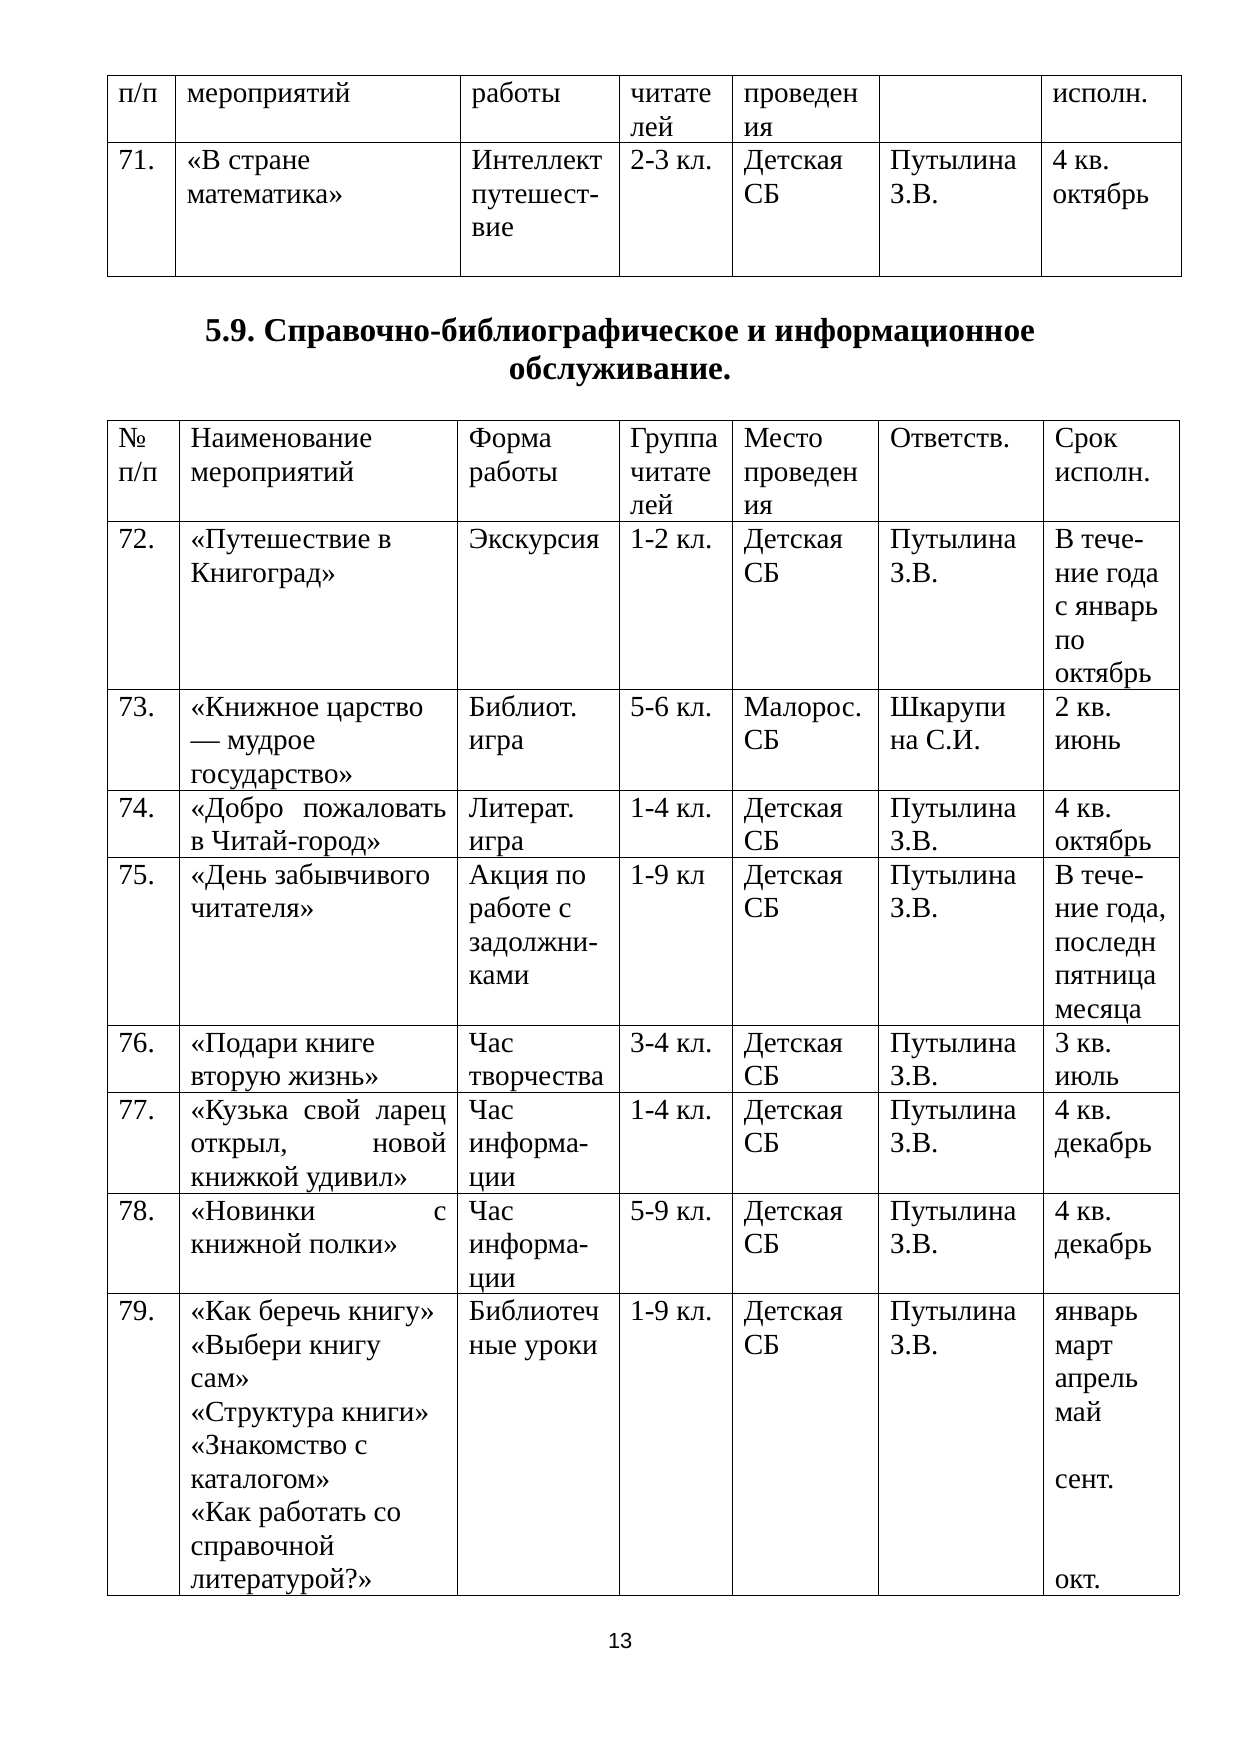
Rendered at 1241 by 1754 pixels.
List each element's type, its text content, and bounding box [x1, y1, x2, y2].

table_cell Малорос. СБ [733, 690, 878, 789]
table_cell Путылина З.В. [879, 858, 1043, 1024]
table_cell Детская СБ [733, 858, 878, 1024]
table_cell «В стране математика» [176, 143, 460, 276]
table_header Срок исполн. [1044, 421, 1179, 521]
table_header Наименование мероприятий [180, 421, 457, 521]
table_cell 5-9 кл. [620, 1194, 732, 1293]
table_cell 4 кв. октябрь [1042, 143, 1181, 276]
text 5.9. Справочно-библиографическое и информационное обслуживание. [118, 310, 1122, 387]
table_cell 76. [108, 1026, 179, 1092]
table_header п/п [108, 76, 175, 142]
table_cell 4 кв. декабрь [1044, 1093, 1179, 1192]
table_cell «Путешествие в Книгоград» [180, 522, 457, 689]
table_header мероприятий [176, 76, 460, 142]
table_cell Акция по работе с задолжни-ками [458, 858, 619, 1024]
table_cell 1-9 кл. [620, 1294, 732, 1595]
table_cell Экскурсия [458, 522, 619, 689]
table_cell 1-9 кл [620, 858, 732, 1024]
table_header № п/п [108, 421, 179, 521]
table_cell 71. [108, 143, 175, 276]
table_cell «Добро пожаловать в Читай-город» [180, 791, 457, 857]
table_cell Библиотечные уроки [458, 1294, 619, 1595]
table_cell 4 кв. декабрь [1044, 1194, 1179, 1293]
table_cell 4 кв. октябрь [1044, 791, 1179, 857]
table_cell 74. [108, 791, 179, 857]
table_cell В тече-ние года, последнпятница месяца [1044, 858, 1179, 1024]
table_cell январь март апрель май сент. окт. [1044, 1294, 1179, 1595]
table_cell Шкарупи на С.И. [879, 690, 1043, 789]
table_cell 3-4 кл. [620, 1026, 732, 1092]
table_cell 2-3 кл. [620, 143, 732, 276]
table_cell Детская СБ [733, 143, 879, 276]
table_cell В тече-ние года с январь по октябрь [1044, 522, 1179, 689]
table_cell «Кузька свой ларец открыл, новой книжкой удивил» [180, 1093, 457, 1192]
table_cell Путылина З.В. [879, 522, 1043, 689]
table_cell «Как беречь книгу» «Выбери книгу сам» «Структура книги» «Знакомство с каталогом» «Как работать со справочной литературой?» [180, 1294, 457, 1595]
table_cell 72. [108, 522, 179, 689]
table_cell 79. [108, 1294, 179, 1595]
table_cell Детская СБ [733, 791, 878, 857]
table_cell Детская СБ [733, 522, 878, 689]
table_cell 73. [108, 690, 179, 789]
table_cell Путылина З.В. [879, 1194, 1043, 1293]
table_cell 75. [108, 858, 179, 1024]
table_cell Детская СБ [733, 1093, 878, 1192]
table_cell Путылина З.В. [879, 1026, 1043, 1092]
table_header Форма работы [458, 421, 619, 521]
table_cell Детская СБ [733, 1026, 878, 1092]
table_cell Интеллект путешест-вие [461, 143, 619, 276]
table_cell Библиот. игра [458, 690, 619, 789]
table_cell 77. [108, 1093, 179, 1192]
table_cell «Подари книге вторую жизнь» [180, 1026, 457, 1092]
table_header Место проведения [733, 421, 878, 521]
table_header проведения [733, 76, 879, 142]
table_cell 5-6 кл. [620, 690, 732, 789]
table_cell Путылина З.В. [879, 1294, 1043, 1595]
table_header работы [461, 76, 619, 142]
table_cell 2 кв. июнь [1044, 690, 1179, 789]
table_header Группа читателей [620, 421, 732, 521]
table_cell Детская СБ [733, 1194, 878, 1293]
table_cell Путылина З.В. [879, 791, 1043, 857]
table_cell «Новинки с книжной полки» [180, 1194, 457, 1293]
table_cell 1-4 кл. [620, 1093, 732, 1192]
table_cell 1-2 кл. [620, 522, 732, 689]
table_cell Литерат. игра [458, 791, 619, 857]
table_cell Путылина З.В. [880, 143, 1041, 276]
table_cell Час творчества [458, 1026, 619, 1092]
table_cell Детская СБ [733, 1294, 878, 1595]
table_cell 78. [108, 1194, 179, 1293]
table_header читателей [620, 76, 732, 142]
table_cell Путылина З.В. [879, 1093, 1043, 1192]
table_header Ответств. [879, 421, 1043, 521]
table_cell Час информа-ции [458, 1093, 619, 1192]
table_header [880, 76, 1041, 142]
table_cell «Книжное царство — мудрое государство» [180, 690, 457, 789]
table_cell 3 кв. июль [1044, 1026, 1179, 1092]
table_cell 1-4 кл. [620, 791, 732, 857]
table_cell Час информа-ции [458, 1194, 619, 1293]
table_header исполн. [1042, 76, 1181, 142]
table_cell «День забывчивого читателя» [180, 858, 457, 1024]
